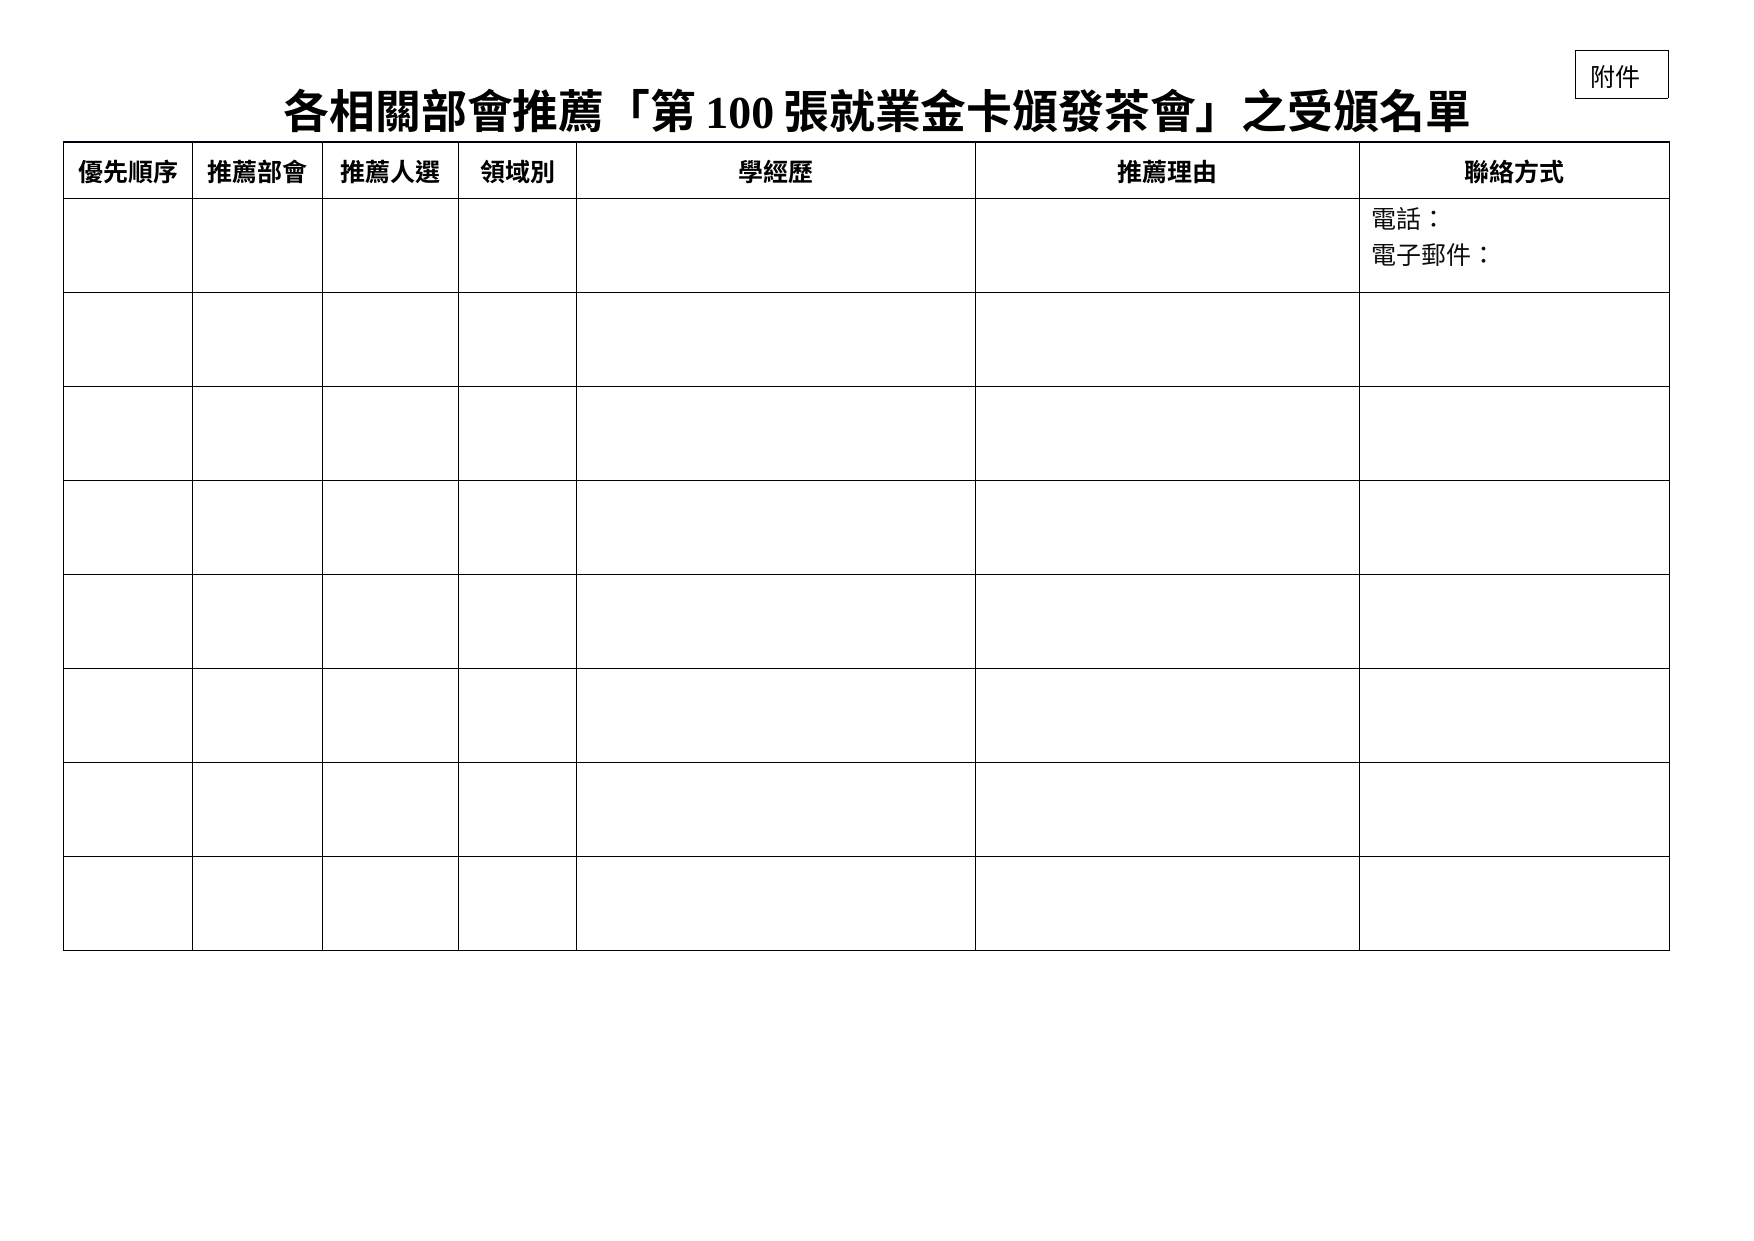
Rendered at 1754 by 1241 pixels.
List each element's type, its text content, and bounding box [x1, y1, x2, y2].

table_cell [976, 575, 1359, 668]
table_cell 電話： 電子郵件： [1360, 199, 1669, 292]
table_cell [1360, 763, 1669, 856]
table_header 推薦部會 [193, 143, 322, 198]
table_cell [64, 293, 192, 386]
table_header 推薦理由 [976, 143, 1359, 198]
table_cell [976, 763, 1359, 856]
table_cell [577, 199, 975, 292]
table_cell [577, 857, 975, 950]
table_cell [193, 387, 322, 480]
table_cell [323, 199, 458, 292]
table_cell [577, 387, 975, 480]
table_cell [193, 669, 322, 762]
table_cell [976, 481, 1359, 574]
table_header 學經歷 [577, 143, 975, 198]
table_cell [1360, 387, 1669, 480]
table_cell [323, 575, 458, 668]
table_cell [193, 293, 322, 386]
table_cell [459, 387, 576, 480]
table_cell [323, 857, 458, 950]
table_cell [323, 481, 458, 574]
table_cell [323, 763, 458, 856]
table_header 聯絡方式 [1360, 143, 1669, 198]
table_cell [64, 763, 192, 856]
table_cell [64, 575, 192, 668]
table_cell [1360, 575, 1669, 668]
table_cell [193, 481, 322, 574]
table_cell [193, 199, 322, 292]
table_cell [976, 669, 1359, 762]
table_cell [193, 857, 322, 950]
table_cell [976, 293, 1359, 386]
table_cell [577, 763, 975, 856]
table_cell [459, 669, 576, 762]
table_cell [323, 293, 458, 386]
table_cell [577, 669, 975, 762]
table_cell [976, 199, 1359, 292]
table_header 優先順序 [64, 143, 192, 198]
table_cell [1360, 669, 1669, 762]
table_cell [193, 575, 322, 668]
table_cell [976, 387, 1359, 480]
table_cell [459, 293, 576, 386]
table_cell [64, 857, 192, 950]
table_cell [577, 293, 975, 386]
table_cell [1360, 857, 1669, 950]
table_cell [1360, 293, 1669, 386]
table_cell [577, 575, 975, 668]
table_cell [64, 481, 192, 574]
table_cell [323, 669, 458, 762]
table_cell [459, 481, 576, 574]
table_cell [976, 857, 1359, 950]
table_cell [459, 763, 576, 856]
table_cell [459, 199, 576, 292]
table_cell [459, 575, 576, 668]
table_cell [64, 669, 192, 762]
table_cell [64, 199, 192, 292]
table_cell [577, 481, 975, 574]
table_cell [193, 763, 322, 856]
table_header 推薦人選 [323, 143, 458, 198]
table_cell [1360, 481, 1669, 574]
table_cell [459, 857, 576, 950]
table_cell [64, 387, 192, 480]
table_header 領域別 [459, 143, 576, 198]
text 各相關部會推薦「第100張就業金卡頒發茶會」之受頒名單 [75, 51, 1679, 141]
text 附件3 [1590, 58, 1653, 90]
table_cell [323, 387, 458, 480]
